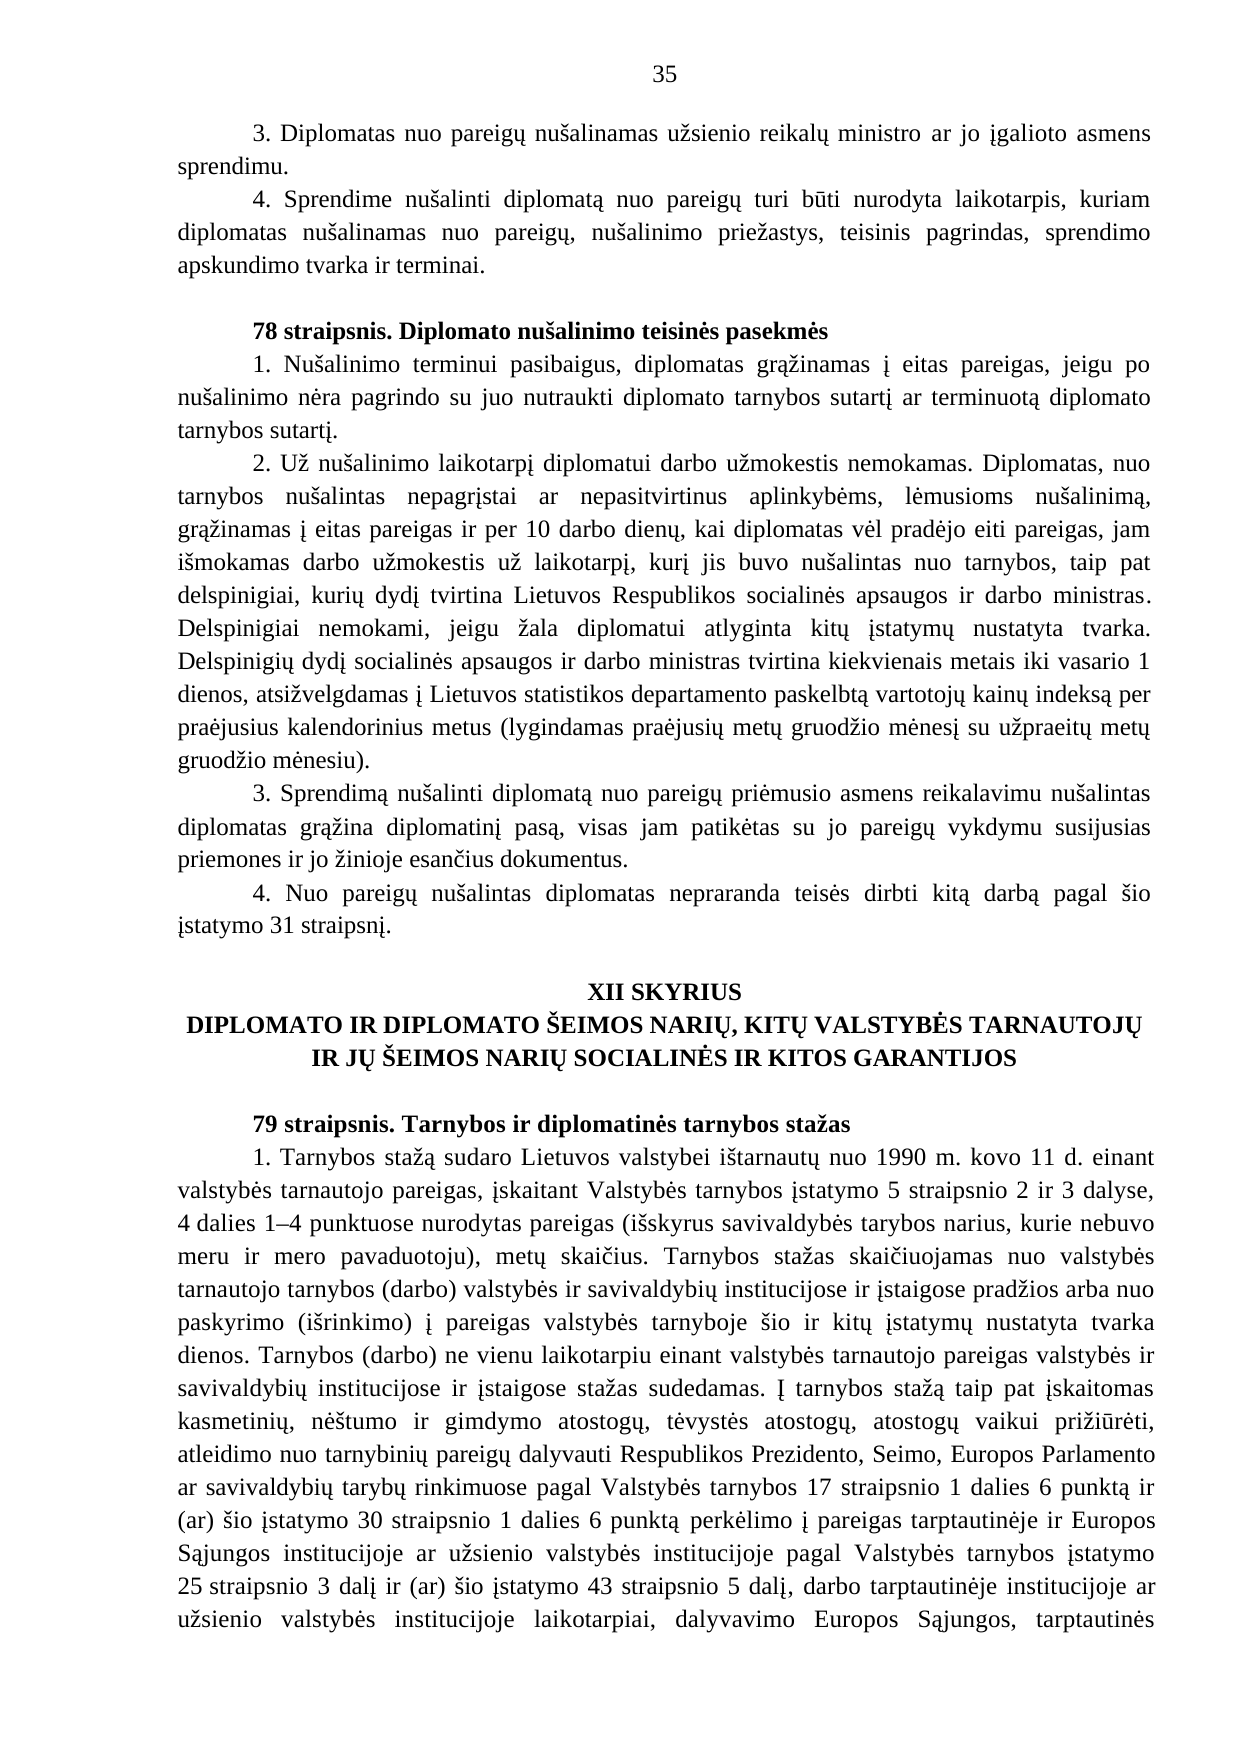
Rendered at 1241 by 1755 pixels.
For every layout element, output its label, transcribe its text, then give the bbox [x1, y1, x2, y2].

text 79 straipsnis. Tarnybos ir diplomatinės tarnybos stažas [177, 1109, 1157, 1137]
text 1. Nušalinimo terminui pasibaigus, diplomatas grąžinamas į eitas pareigas, jeigu po nušalinimo nėra pagrindo su juo nutraukti diplomato tarnybos sutartį ar terminuotą diplomato tarnybos sutartį. [177, 349, 1152, 444]
text 2. Už nušalinimo laikotarpį diplomatui darbo užmokestis nemokamas. Diplomatas, nuo tarnybos nušalintas nepagrįstai ar nepasitvirtinus aplinkybėms, lėmusioms nušalinimą, grąžinamas į eitas pareigas ir per 10 darbo dienų, kai diplomatas vėl pradėjo eiti pareigas, jam išmokamas darbo užmokestis už laikotarpį, kurį jis buvo nušalintas nuo tarnybos, taip pat delspinigiai, kurių dydį tvirtina Lietuvos Respublikos socialinės apsaugos ir darbo ministras. Delspinigiai nemokami, jeigu žala diplomatui atlyginta kitų įstatymų nustatyta tvarka. Delspinigių dydį socialinės apsaugos ir darbo ministras tvirtina kiekvienais metais iki vasario 1 dienos, atsižvelgdamas į Lietuvos statistikos departamento paskelbtą vartotojų kainų indeksą per praėjusius kalendorinius metus (lygindamas praėjusių metų gruodžio mėnesį su užpraeitų metų gruodžio mėnesiu). [177, 448, 1152, 774]
text XII SKYRIUS [177, 977, 1152, 1005]
text 4. Sprendime nušalinti diplomatą nuo pareigų turi būti nurodyta laikotarpis, kuriam diplomatas nušalinamas nuo pareigų, nušalinimo priežastys, teisinis pagrindas, sprendimo apskundimo tvarka ir terminai. [177, 184, 1152, 279]
text 78 straipsnis. Diplomato nušalinimo teisinės pasekmės [177, 316, 1152, 345]
text 4. Nuo pareigų nušalintas diplomatas nepraranda teisės dirbti kitą darbą pagal šio įstatymo 31 straipsnį. [177, 878, 1152, 939]
text 3. Diplomatas nuo pareigų nušalinamas užsienio reikalų ministro ar jo įgalioto asmens sprendimu. [177, 118, 1152, 180]
text 3. Sprendimą nušalinti diplomatą nuo pareigų priėmusio asmens reikalavimu nušalintas diplomatas grąžina diplomatinį pasą, visas jam patikėtas su jo pareigų vykdymu susijusias priemones ir jo žinioje esančius dokumentus. [177, 778, 1152, 873]
text 1. Tarnybos stažą sudaro Lietuvos valstybei ištarnautų nuo 1990 m. kovo 11 d. einant valstybės tarnautojo pareigas, įskaitant Valstybės tarnybos įstatymo 5 straipsnio 2 ir 3 dalyse, 4 dalies 1–4 punktuose nurodytas pareigas (išskyrus savivaldybės tarybos narius, kurie nebuvo meru ir mero pavaduotoju), metų skaičius. Tarnybos stažas skaičiuojamas nuo valstybės tarnautojo tarnybos (darbo) valstybės ir savivaldybių institucijose ir įstaigose pradžios arba nuo paskyrimo (išrinkimo) į pareigas valstybės tarnyboje šio ir kitų įstatymų nustatyta tvarka dienos. Tarnybos (darbo) ne vienu laikotarpiu einant valstybės tarnautojo pareigas valstybės ir savivaldybių institucijose ir įstaigose stažas sudedamas. Į tarnybos stažą taip pat įskaitomas kasmetinių, nėštumo ir gimdymo atostogų, tėvystės atostogų, atostogų vaikui prižiūrėti, atleidimo nuo tarnybinių pareigų dalyvauti Respublikos Prezidento, Seimo, Europos Parlamento ar savivaldybių tarybų rinkimuose pagal Valstybės tarnybos 17 straipsnio 1 dalies 6 punktą ir (ar) šio įstatymo 30 straipsnio 1 dalies 6 punktą perkėlimo į pareigas tarptautinėje ir Europos Sąjungos institucijoje ar užsienio valstybės institucijoje pagal Valstybės tarnybos įstatymo 25 straipsnio 3 dalį ir (ar) šio įstatymo 43 straipsnio 5 dalį, darbo tarptautinėje institucijoje ar užsienio valstybės institucijoje laikotarpiai, dalyvavimo Europos Sąjungos, tarptautinės [177, 1142, 1157, 1633]
text DIPLOMATO IR DIPLOMATO ŠEIMOS NARIŲ, KITŲ VALSTYBĖS TARNAUTOJŲ IR JŲ ŠEIMOS NARIŲ SOCIALINĖS IR KITOS GARANTIJOS [177, 1010, 1152, 1071]
